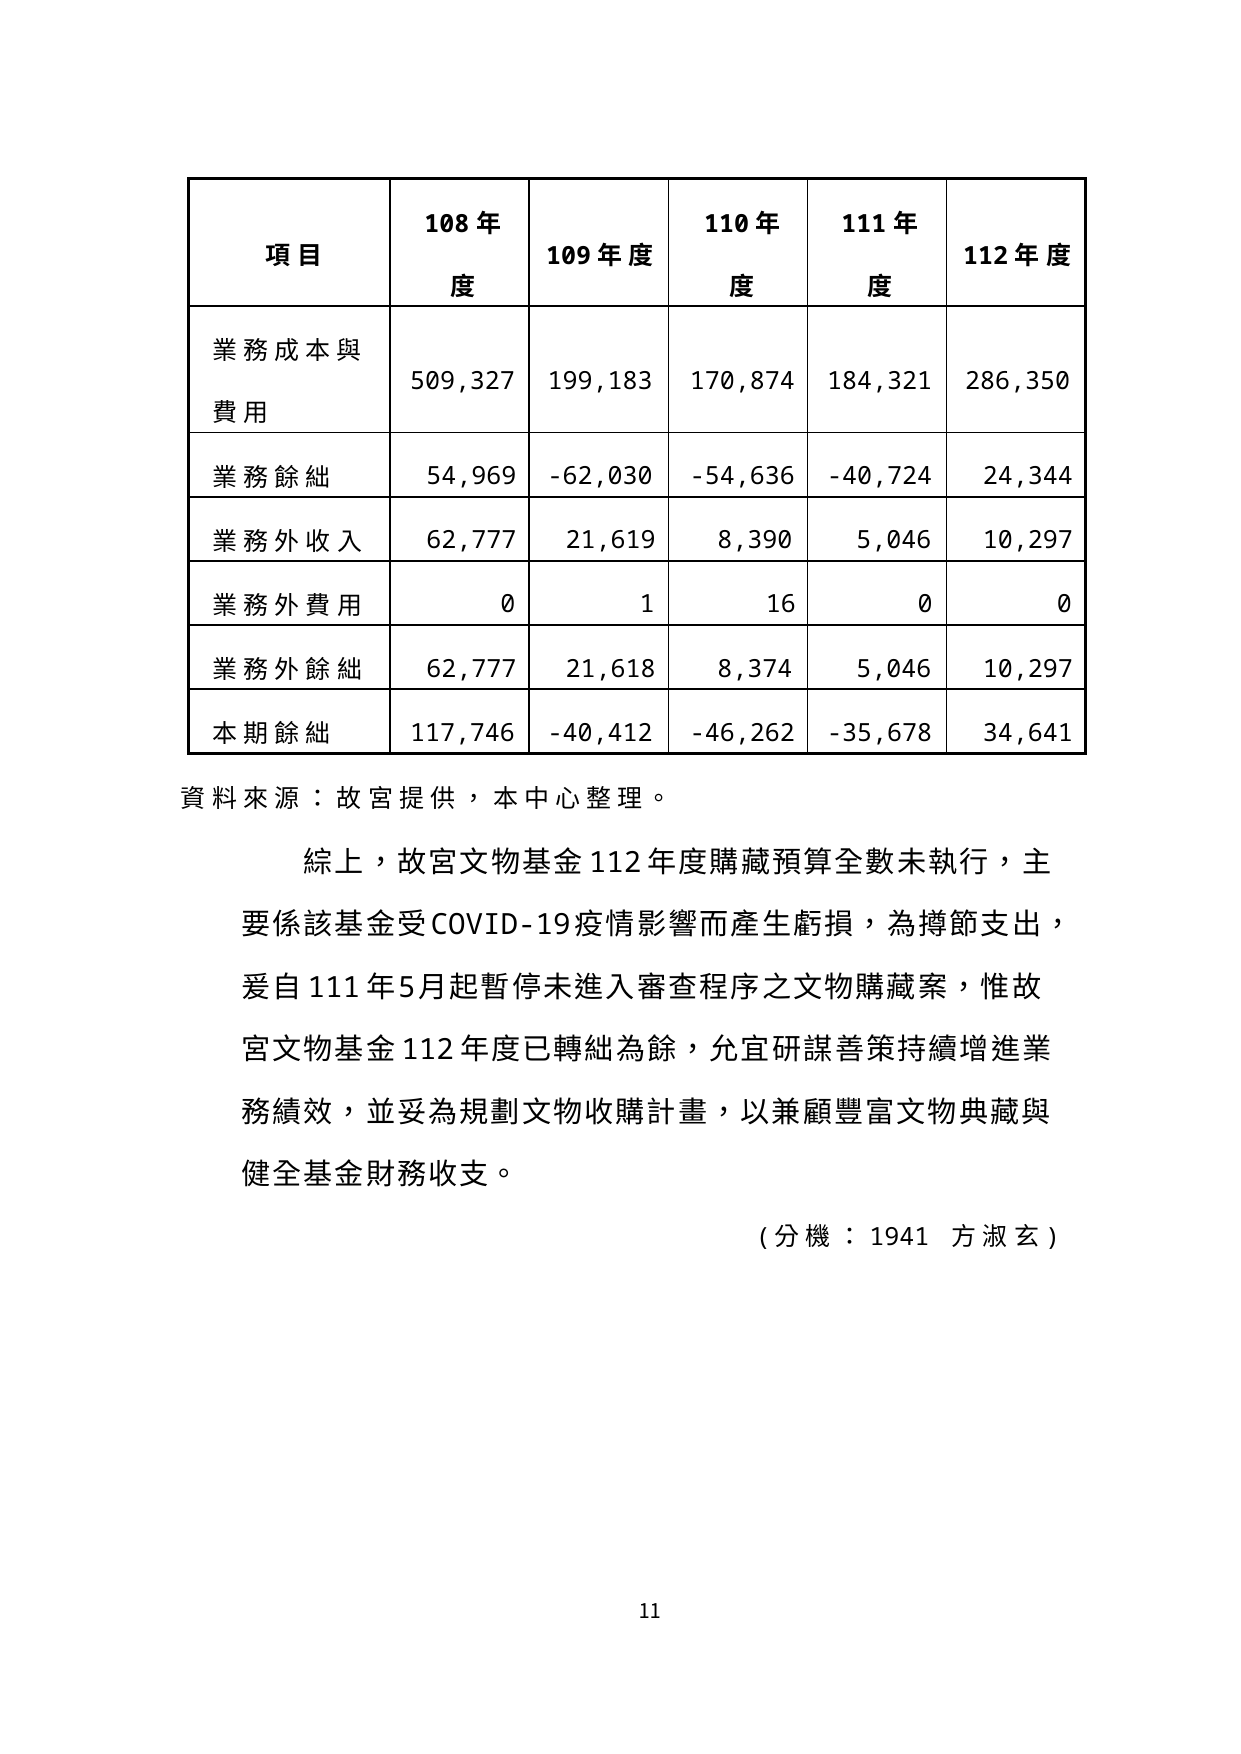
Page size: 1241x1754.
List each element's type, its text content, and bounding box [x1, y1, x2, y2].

table_cell -62,030 [530, 433, 668, 496]
table_cell 業務餘絀 [190, 433, 389, 496]
table_cell 286,350 [947, 307, 1084, 432]
table_cell 24,344 [947, 433, 1084, 496]
table_cell 62,777 [391, 626, 528, 688]
table_cell -35,678 [808, 690, 946, 752]
table_cell 0 [947, 562, 1084, 624]
table_cell 業務外費用 [190, 562, 389, 624]
table_cell 本期餘絀 [190, 690, 389, 752]
table_cell 8,374 [669, 626, 807, 688]
text 綜上，故宮文物基金112年度購藏預算全數未執行，主要係該基金受COVID-19疫情影響而產生虧損，為撙節支出，爰自111年5月起暫停未進入審查程序之文物購藏案，惟故宮文物基金112年度已轉絀為餘，允宜研謀善策持續增進業務績效，並妥為規劃文物收購計畫，以兼顧豐富文物典藏與健全基金財務收支。 [236, 818, 1063, 1193]
table_cell 8,390 [669, 498, 807, 560]
table_cell -40,412 [530, 690, 668, 752]
table_cell 34,641 [947, 690, 1084, 752]
table_cell 509,327 [391, 307, 528, 432]
table_header 111年度 [808, 180, 946, 305]
table_cell 10,297 [947, 498, 1084, 560]
table_header 109年度 [530, 180, 668, 305]
table_cell 5,046 [808, 498, 946, 560]
table_header 108年度 [391, 180, 528, 305]
table_cell 業務外餘絀 [190, 626, 389, 688]
table_cell 21,619 [530, 498, 668, 560]
table_header 110年度 [669, 180, 807, 305]
table_cell 21,618 [530, 626, 668, 688]
table_cell 16 [669, 562, 807, 624]
table_cell 184,321 [808, 307, 946, 432]
table_cell -54,636 [669, 433, 807, 496]
table_cell -46,262 [669, 690, 807, 752]
table_cell -40,724 [808, 433, 946, 496]
table_cell 62,777 [391, 498, 528, 560]
text 資料來源：故宮提供，本中心整理。 [177, 755, 1063, 818]
table_cell 業務外收入 [190, 498, 389, 560]
table_cell 199,183 [530, 307, 668, 432]
table_cell 5,046 [808, 626, 946, 688]
table_header 項目 [190, 180, 389, 305]
table_cell 10,297 [947, 626, 1084, 688]
text (分機：1941 方淑玄) [177, 1193, 1063, 1255]
table_cell 170,874 [669, 307, 807, 432]
table_cell 業務成本與費用 [190, 307, 389, 432]
table_cell 1 [530, 562, 668, 624]
table_cell 0 [808, 562, 946, 624]
table_cell 117,746 [391, 690, 528, 752]
table_cell 0 [391, 562, 528, 624]
table_cell 54,969 [391, 433, 528, 496]
table_header 112年度 [947, 180, 1084, 305]
